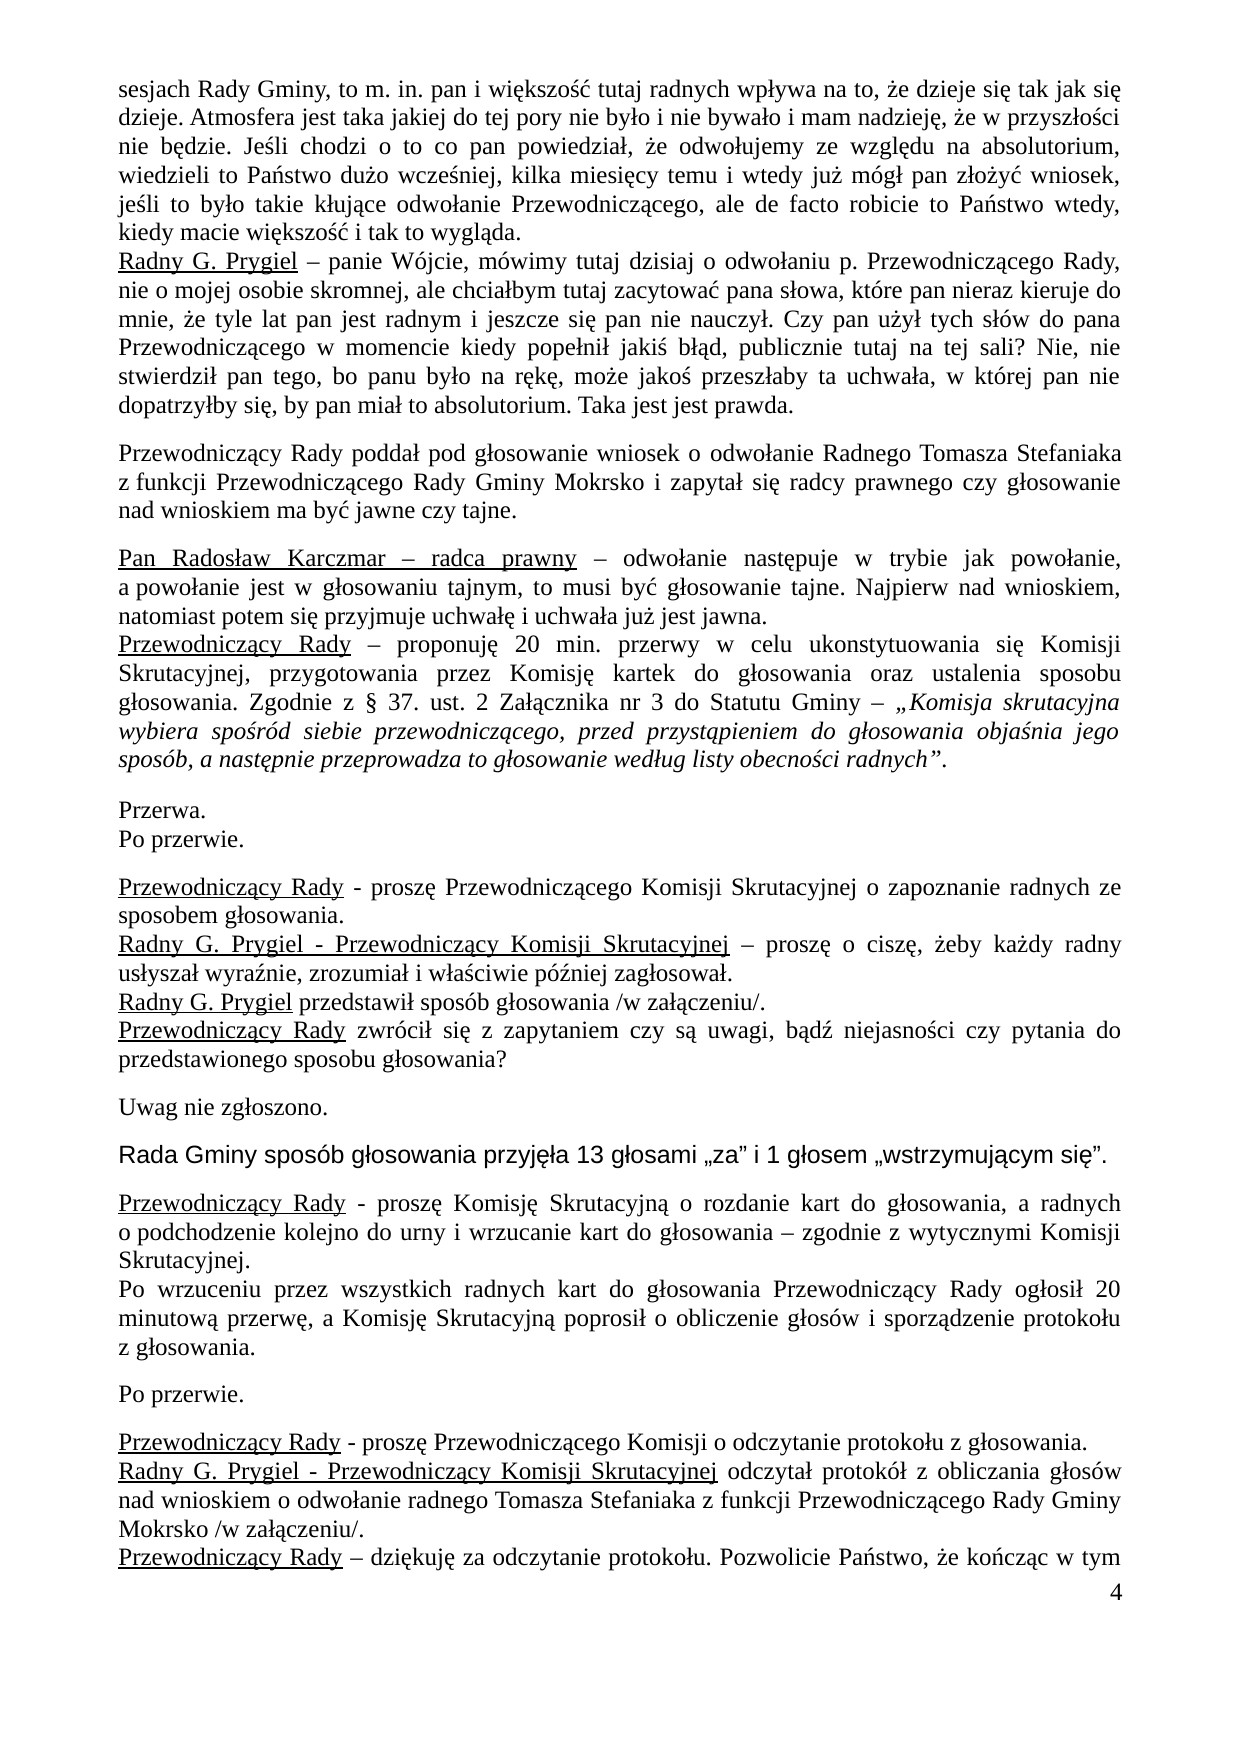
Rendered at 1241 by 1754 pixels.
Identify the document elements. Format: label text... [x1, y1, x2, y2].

text Rada Gminy sposób głosowania przyjęła 13 głosami „za” i 1 głosem „wstrzymującym się”. [118, 1140, 1122, 1169]
text Pan Radosław Karczmar – radca prawny – odwołanie następuje w trybie jak powołanie, a powołanie jest w głosowaniu tajnym, to musi być głosowanie tajne. Najpierw nad wnioskiem, natomiast potem się przyjmuje uchwałę i uchwała już jest jawna. [118, 543, 1122, 629]
text Przewodniczący Rady poddał pod głosowanie wniosek o odwołanie Radnego Tomasza Stefaniaka z funkcji Przewodniczącego Rady Gminy Mokrsko i zapytał się radcy prawnego czy głosowanie nad wnioskiem ma być jawne czy tajne. [118, 438, 1122, 524]
text Przewodniczący Rady – proponuję 20 min. przerwy w celu ukonstytuowania się Komisji Skrutacyjnej, przygotowania przez Komisję kartek do głosowania oraz ustalenia sposobu głosowania. Zgodnie z § 37. ust. 2 Załącznika nr 3 do Statutu Gminy – „Komisja skrutacyjna wybiera spośród siebie przewodniczącego, przed przystąpieniem do głosowania objaśnia jego sposób, a następnie przeprowadza to głosowanie według listy obecności radnych”. [118, 629, 1122, 773]
text sesjach Rady Gminy, to m. in. pan i większość tutaj radnych wpływa na to, że dzieje się tak jak się dzieje. Atmosfera jest taka jakiej do tej pory nie było i nie bywało i mam nadzieję, że w przyszłości nie będzie. Jeśli chodzi o to co pan powiedział, że odwołujemy ze względu na absolutorium, wiedzieli to Państwo dużo wcześniej, kilka miesięcy temu i wtedy już mógł pan złożyć wniosek, jeśli to było takie kłujące odwołanie Przewodniczącego, ale de facto robicie to Państwo wtedy, kiedy macie większość i tak to wygląda. [118, 74, 1122, 246]
text Po wrzuceniu przez wszystkich radnych kart do głosowania Przewodniczący Rady ogłosił 20 minutową przerwę, a Komisję Skrutacyjną poprosił o obliczenie głosów i sporządzenie protokołu z głosowania. [118, 1274, 1122, 1360]
text Po przerwie. [118, 1379, 1122, 1408]
text Radny G. Prygiel - Przewodniczący Komisji Skrutacyjnej – proszę o ciszę, żeby każdy radny usłyszał wyraźnie, zrozumiał i właściwie później zagłosował. [118, 929, 1122, 987]
text Radny G. Prygiel przedstawił sposób głosowania /w załączeniu/. [118, 987, 1122, 1015]
text Przerwa. [118, 795, 1122, 824]
text Przewodniczący Rady zwrócił się z zapytaniem czy są uwagi, bądź niejasności czy pytania do przedstawionego sposobu głosowania? [118, 1015, 1122, 1073]
text Przewodniczący Rady – dziękuję za odczytanie protokołu. Pozwolicie Państwo, że kończąc w tym [118, 1542, 1122, 1571]
text Przewodniczący Rady - proszę Przewodniczącego Komisji o odczytanie protokołu z głosowania. [118, 1427, 1122, 1456]
text Przewodniczący Rady - proszę Przewodniczącego Komisji Skrutacyjnej o zapoznanie radnych ze sposobem głosowania. [118, 872, 1122, 929]
text Radny G. Prygiel – panie Wójcie, mówimy tutaj dzisiaj o odwołaniu p. Przewodniczącego Rady, nie o mojej osobie skromnej, ale chciałbym tutaj zacytować pana słowa, które pan nieraz kieruje do mnie, że tyle lat pan jest radnym i jeszcze się pan nie nauczył. Czy pan użył tych słów do pana Przewodniczącego w momencie kiedy popełnił jakiś błąd, publicznie tutaj na tej sali? Nie, nie stwierdził pan tego, bo panu było na rękę, może jakoś przeszłaby ta uchwała, w której pan nie dopatrzyłby się, by pan miał to absolutorium. Taka jest jest prawda. [118, 246, 1122, 419]
text Przewodniczący Rady - proszę Komisję Skrutacyjną o rozdanie kart do głosowania, a radnych o podchodzenie kolejno do urny i wrzucanie kart do głosowania – zgodnie z wytycznymi Komisji Skrutacyjnej. [118, 1188, 1122, 1274]
text Uwag nie zgłoszono. [118, 1092, 1122, 1121]
text Po przerwie. [118, 824, 1122, 852]
text Radny G. Prygiel - Przewodniczący Komisji Skrutacyjnej odczytał protokół z obliczania głosów nad wnioskiem o odwołanie radnego Tomasza Stefaniaka z funkcji Przewodniczącego Rady Gminy Mokrsko /w załączeniu/. [118, 1456, 1122, 1542]
